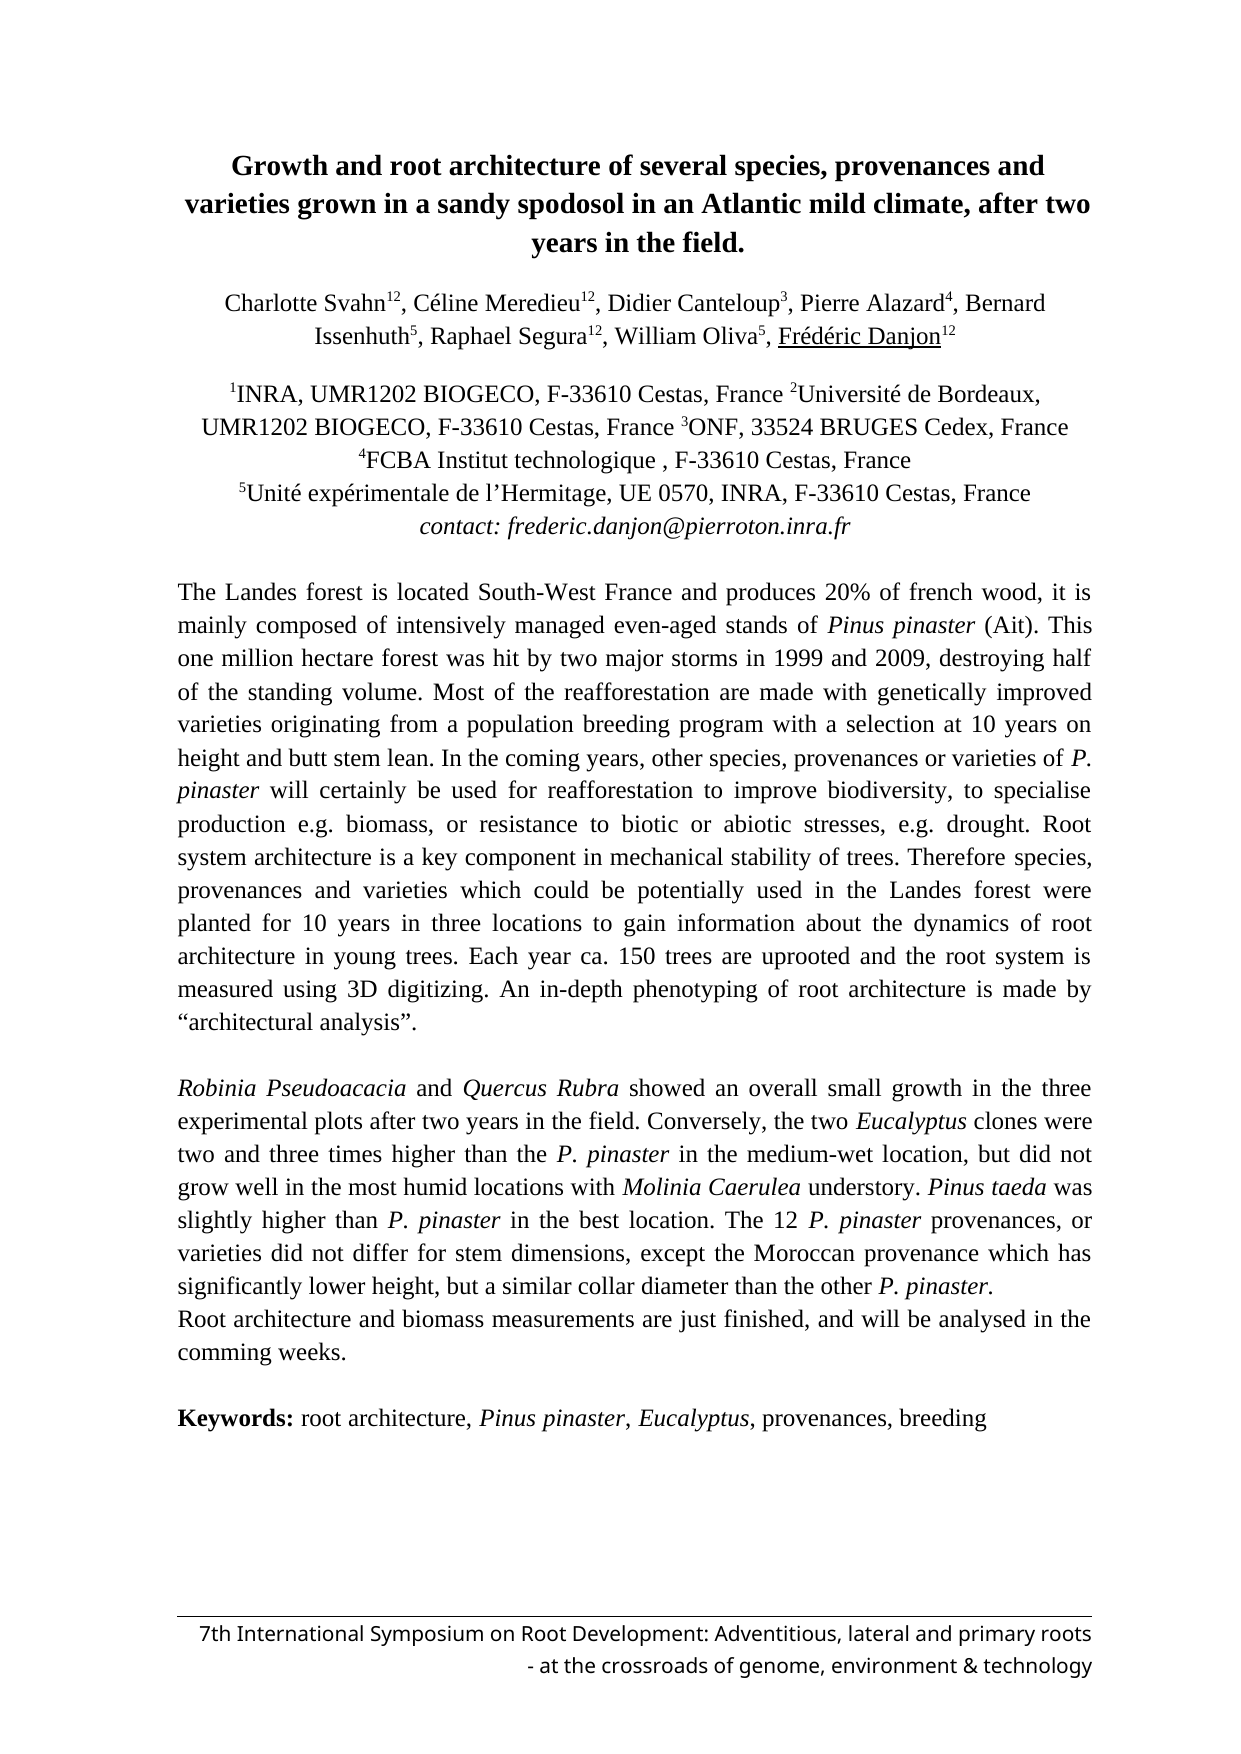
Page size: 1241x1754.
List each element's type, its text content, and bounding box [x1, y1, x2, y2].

text 1INRA, UMR1202 BIOGECO, F-33610 Cestas, France 2Université de Bordeaux, UMR1202 BIOGECO, F-33610 Cestas, France 3ONF, 33524 BRUGES Cedex, France [177, 379, 1092, 441]
text 4FCBA Institut technologique , F-33610 Cestas, France [177, 445, 1092, 474]
text Charlotte Svahn12, Céline Meredieu12, Didier Canteloup3, Pierre Alazard4, Bernard Issenhuth5, Raphael Segura12, William Oliva5, Frédéric Danjon12 [177, 288, 1092, 350]
text The Landes forest is located South-West France and produces 20% of french wood, it is mainly composed of intensively managed even-aged stands of Pinus pinaster (Ait). This one million hectare forest was hit by two major storms in 1999 and 2009, destroying half of the standing volume. Most of the reafforestation are made with genetically improved varieties originating from a population breeding program with a selection at 10 years on height and butt stem lean. In the coming years, other species, provenances or varieties of P. pinaster will certainly be used for reafforestation to improve biodiversity, to specialise production e.g. biomass, or resistance to biotic or abiotic stresses, e.g. drought. Root system architecture is a key component in mechanical stability of trees. Therefore species, provenances and varieties which could be potentially used in the Landes forest were planted for 10 years in three locations to gain information about the dynamics of root architecture in young trees. Each year ca. 150 trees are uprooted and the root system is measured using 3D digitizing. An in-depth phenotyping of root architecture is made by “architectural analysis”. [177, 577, 1092, 1036]
text 5Unité expérimentale de l’Hermitage, UE 0570, INRA, F-33610 Cestas, France [177, 478, 1092, 507]
text Keywords: root architecture, Pinus pinaster, Eucalyptus, provenances, breeding [177, 1403, 1092, 1432]
text contact: frederic.danjon@pierroton.inra.fr [177, 511, 1092, 540]
text Root architecture and biomass measurements are just finished, and will be analysed in the comming weeks. [177, 1304, 1092, 1366]
text Robinia Pseudoacacia and Quercus Rubra showed an overall small growth in the three experimental plots after two years in the field. Conversely, the two Eucalyptus clones were two and three times higher than the P. pinaster in the medium-wet location, but did not grow well in the most humid locations with Molinia Caerulea understory. Pinus taeda was slightly higher than P. pinaster in the best location. The 12 P. pinaster provenances, or varieties did not differ for stem dimensions, except the Moroccan provenance which has significantly lower height, but a similar collar diameter than the other P. pinaster. [177, 1073, 1092, 1300]
title Growth and root architecture of several species, provenances and varieties grown in a sandy spodosol in an Atlantic mild climate, after two years in the field. [183, 148, 1092, 258]
